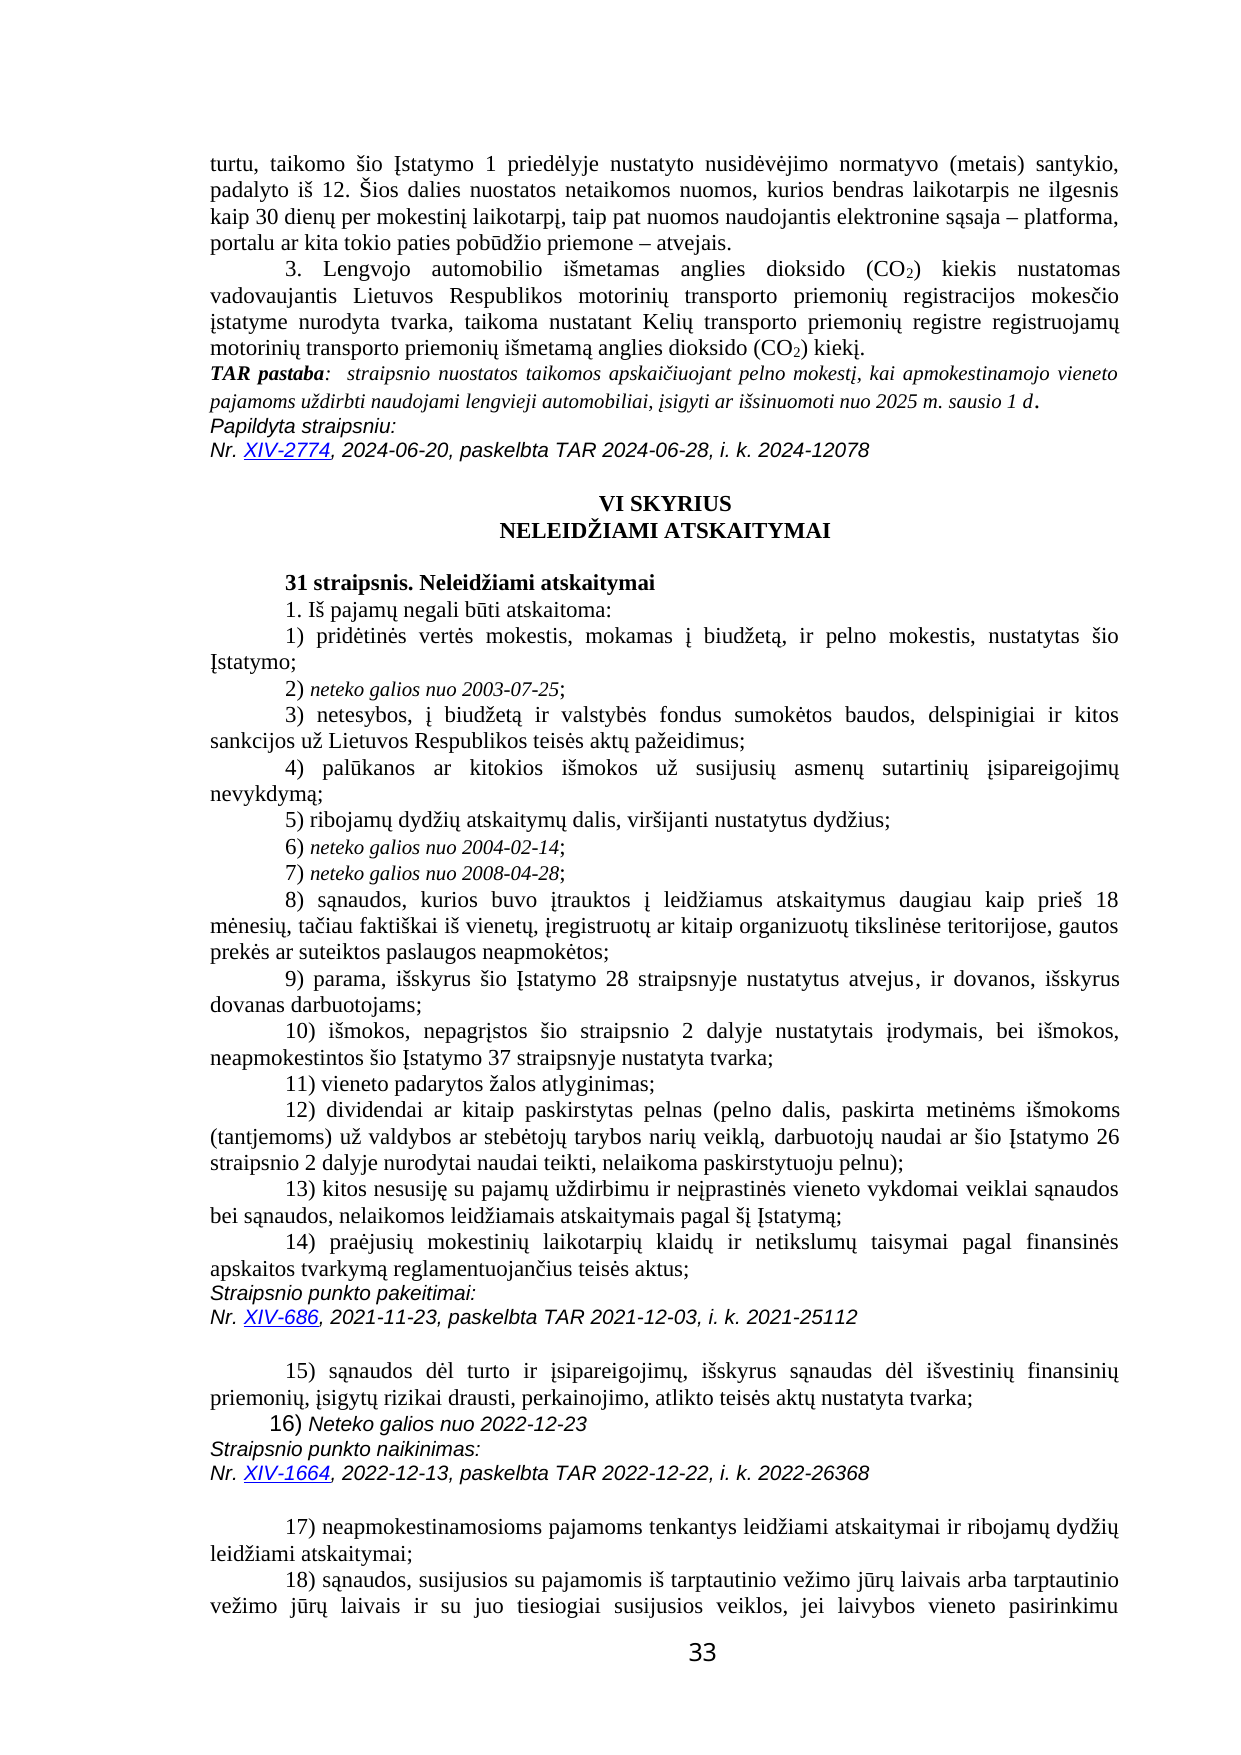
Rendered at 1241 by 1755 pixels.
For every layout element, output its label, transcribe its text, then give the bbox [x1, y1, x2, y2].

text 13) kitos nesusiję su pajamų uždirbimu ir neįprastinės vieneto vykdomai veiklai sąnaudos bei sąnaudos, nelaikomos leidžiamais atskaitymais pagal šį Įstatymą; [210, 1176, 1120, 1228]
text Straipsnio punkto naikinimas: [210, 1437, 1120, 1461]
text 12) dividendai ar kitaip paskirstytas pelnas (pelno dalis, paskirta metinėms išmokoms (tantjemoms) už valdybos ar stebėtojų tarybos narių veiklą, darbuotojų naudai ar šio Įstatymo 26 straipsnio 2 dalyje nurodytai naudai teikti, nelaikoma paskirstytuoju pelnu); [210, 1096, 1120, 1176]
text Straipsnio punkto pakeitimai: [210, 1281, 1120, 1305]
text 17) neapmokestinamosioms pajamoms tenkantys leidžiami atskaitymai ir ribojamų dydžių leidžiami atskaitymai; [210, 1513, 1120, 1566]
text 5) ribojamų dydžių atskaitymų dalis, viršijanti nustatytus dydžius; [210, 807, 1120, 833]
text 8) sąnaudos, kurios buvo įtrauktos į leidžiamus atskaitymus daugiau kaip prieš 18 mėnesių, tačiau faktiškai iš vienetų, įregistruotų ar kitaip organizuotų tikslinėse teritorijose, gautos prekės ar suteiktos paslaugos neapmokėtos; [210, 886, 1120, 965]
text TAR pastaba: straipsnio nuostatos taikomos apskaičiuojant pelno mokestį, kai apmokestinamojo vieneto pajamoms uždirbti naudojami lengvieji automobiliai, įsigyti ar išsinuomoti nuo 2025 m. sausio 1 d. [210, 361, 1120, 414]
text 3) netesybos, į biudžetą ir valstybės fondus sumokėtos baudos, delspinigiai ir kitos sankcijos už Lietuvos Respublikos teisės aktų pažeidimus; [210, 701, 1120, 754]
text 9) parama, išskyrus šio Įstatymo 28 straipsnyje nustatytus atvejus, ir dovanos, išskyrus dovanas darbuotojams; [210, 965, 1120, 1017]
text Nr. XIV-1664, 2022-12-13, paskelbta TAR 2022-12-22, i. k. 2022-26368 [210, 1461, 1120, 1484]
text Papildyta straipsniu: [210, 414, 1120, 438]
text 4) palūkanos ar kitokios išmokos už susijusių asmenų sutartinių įsipareigojimų nevykdymą; [210, 754, 1120, 807]
text 18) sąnaudos, susijusios su pajamomis iš tarptautinio vežimo jūrų laivais arba tarptautinio vežimo jūrų laivais ir su juo tiesiogiai susijusios veiklos, jei laivybos vieneto pasirinkimu [210, 1566, 1120, 1619]
text VI SKYRIUS [210, 490, 1120, 517]
text 2) neteko galios nuo 2003-07-25; [210, 675, 1120, 701]
text 11) vieneto padarytos žalos atlyginimas; [210, 1070, 1120, 1096]
text 15) sąnaudos dėl turto ir įsipareigojimų, išskyrus sąnaudas dėl išvestinių finansinių priemonių, įsigytų rizikai drausti, perkainojimo, atlikto teisės aktų nustatyta tvarka; [210, 1358, 1120, 1410]
text turtu, taikomo šio Įstatymo 1 priedėlyje nustatyto nusidėvėjimo normatyvo (metais) santykio, padalyto iš 12. Šios dalies nuostatos netaikomos nuomos, kurios bendras laikotarpis ne ilgesnis kaip 30 dienų per mokestinį laikotarpį, taip pat nuomos naudojantis elektronine sąsaja – platforma, portalu ar kita tokio paties pobūdžio priemone – atvejais. [210, 150, 1120, 255]
text Nr. XIV-2774, 2024-06-20, paskelbta TAR 2024-06-28, i. k. 2024-12078 [210, 438, 1120, 462]
text Nr. XIV-686, 2021-11-23, paskelbta TAR 2021-12-03, i. k. 2021-25112 [210, 1305, 1120, 1329]
text NELEIDŽIAMI ATSKAITYMAI [210, 517, 1120, 543]
text 6) neteko galios nuo 2004-02-14; [210, 833, 1120, 859]
text 16) Neteko galios nuo 2022-12-23 [210, 1410, 1120, 1437]
text 1) pridėtinės vertės mokestis, mokamas į biudžetą, ir pelno mokestis, nustatytas šio Įstatymo; [210, 622, 1120, 675]
text 3. Lengvojo automobilio išmetamas anglies dioksido (CO2) kiekis nustatomas vadovaujantis Lietuvos Respublikos motorinių transporto priemonių registracijos mokesčio įstatyme nurodyta tvarka, taikoma nustatant Kelių transporto priemonių registre registruojamų motorinių transporto priemonių išmetamą anglies dioksido (CO2) kiekį. [210, 255, 1120, 361]
text 7) neteko galios nuo 2008-04-28; [210, 859, 1120, 886]
text 31 straipsnis. Neleidžiami atskaitymai [210, 569, 1120, 596]
text 1. Iš pajamų negali būti atskaitoma: [210, 596, 1120, 622]
text 14) praėjusių mokestinių laikotarpių klaidų ir netikslumų taisymai pagal finansinės apskaitos tvarkymą reglamentuojančius teisės aktus; [210, 1228, 1120, 1281]
text 10) išmokos, nepagrįstos šio straipsnio 2 dalyje nustatytais įrodymais, bei išmokos, neapmokestintos šio Įstatymo 37 straipsnyje nustatyta tvarka; [210, 1017, 1120, 1070]
